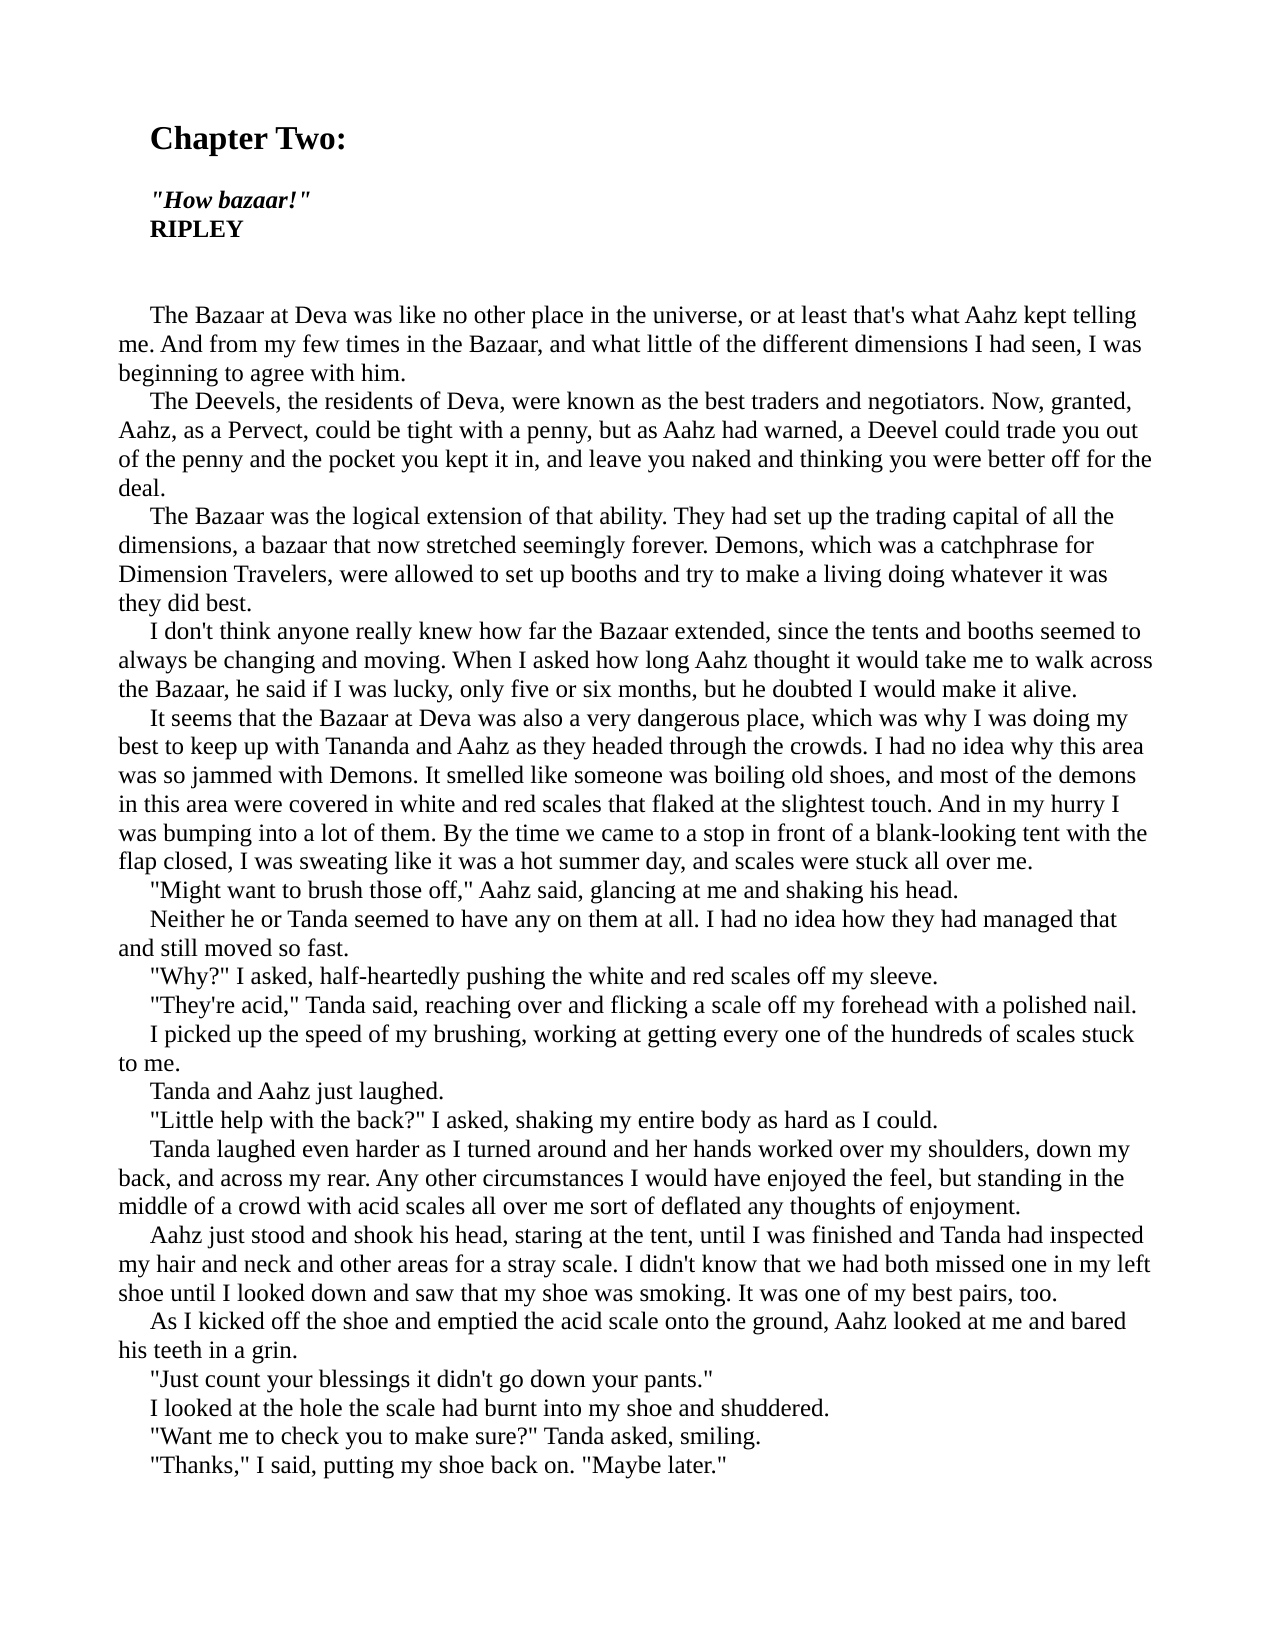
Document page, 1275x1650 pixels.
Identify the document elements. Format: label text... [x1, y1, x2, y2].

text The Deevels, the residents of Deva, were known as the best traders and negotiators. Now, granted, Aahz, as a Pervect, could be tight with a penny, but as Aahz had warned, a Deevel could trade you out of the penny and the pocket you kept it in, and leave you naked and thinking you were better off for the deal. [118, 386, 1157, 501]
text The Bazaar at Deva was like no other place in the universe, or at least that's what Aahz kept telling me. And from my few times in the Bazaar, and what little of the different dimensions I had seen, I was beginning to agree with him. [118, 300, 1157, 386]
text "Thanks," I said, putting my shoe back on. "Maybe later." [118, 1450, 1157, 1479]
text RIPLEY [118, 214, 1157, 243]
text "Little help with the back?" I asked, shaking my entire body as hard as I could. [118, 1105, 1157, 1134]
text Aahz just stood and shook his head, staring at the tent, until I was finished and Tanda had inspected my hair and neck and other areas for a stray scale. I didn't know that we had both missed one in my left shoe until I looked down and saw that my shoe was smoking. It was one of my best pairs, too. [118, 1220, 1157, 1306]
text I don't think anyone really knew how far the Bazaar extended, since the tents and booths seemed to always be changing and moving. When I asked how long Aahz thought it would take me to walk across the Bazaar, he said if I was lucky, only five or six months, but he doubted I would make it alive. [118, 616, 1157, 703]
text "Want me to check you to make sure?" Tanda asked, smiling. [118, 1421, 1157, 1450]
text "Why?" I asked, half-heartedly pushing the white and red scales off my sleeve. [118, 961, 1157, 990]
text Tanda laughed even harder as I turned around and her hands worked over my shoulders, down my back, and across my rear. Any other circumstances I would have enjoyed the feel, but standing in the middle of a crowd with acid scales all over me sort of deflated any thoughts of enjoyment. [118, 1134, 1157, 1220]
text "They're acid," Tanda said, reaching over and flicking a scale off my forehead with a polished nail. [118, 990, 1157, 1019]
text "Just count your blessings it didn't go down your pants." [118, 1364, 1157, 1393]
text "Might want to brush those off," Aahz said, glancing at me and shaking his head. [118, 875, 1157, 904]
text The Bazaar was the logical extension of that ability. They had set up the trading capital of all the dimensions, a bazaar that now stretched seemingly forever. Demons, which was a catchphrase for Dimension Travelers, were allowed to set up booths and try to make a living doing whatever it was they did best. [118, 501, 1157, 616]
subtitle Chapter Two: [118, 118, 1157, 156]
text I looked at the hole the scale had burnt into my shoe and shuddered. [118, 1393, 1157, 1421]
text As I kicked off the shoe and emptied the acid scale onto the ground, Aahz looked at me and bared his teeth in a grin. [118, 1306, 1157, 1364]
text Neither he or Tanda seemed to have any on them at all. I had no idea how they had managed that and still moved so fast. [118, 904, 1157, 961]
text Tanda and Aahz just laughed. [118, 1076, 1157, 1105]
text It seems that the Bazaar at Deva was also a very dangerous place, which was why I was doing my best to keep up with Tananda and Aahz as they headed through the crowds. I had no idea why this area was so jammed with Demons. It smelled like someone was boiling old shoes, and most of the demons in this area were covered in white and red scales that flaked at the slightest touch. And in my hurry I was bumping into a lot of them. By the time we came to a stop in front of a blank-looking tent with the flap closed, I was sweating like it was a hot summer day, and scales were stuck all over me. [118, 703, 1157, 875]
text I picked up the speed of my brushing, working at getting every one of the hundreds of scales stuck to me. [118, 1019, 1157, 1076]
text "How bazaar!" [118, 185, 1157, 214]
